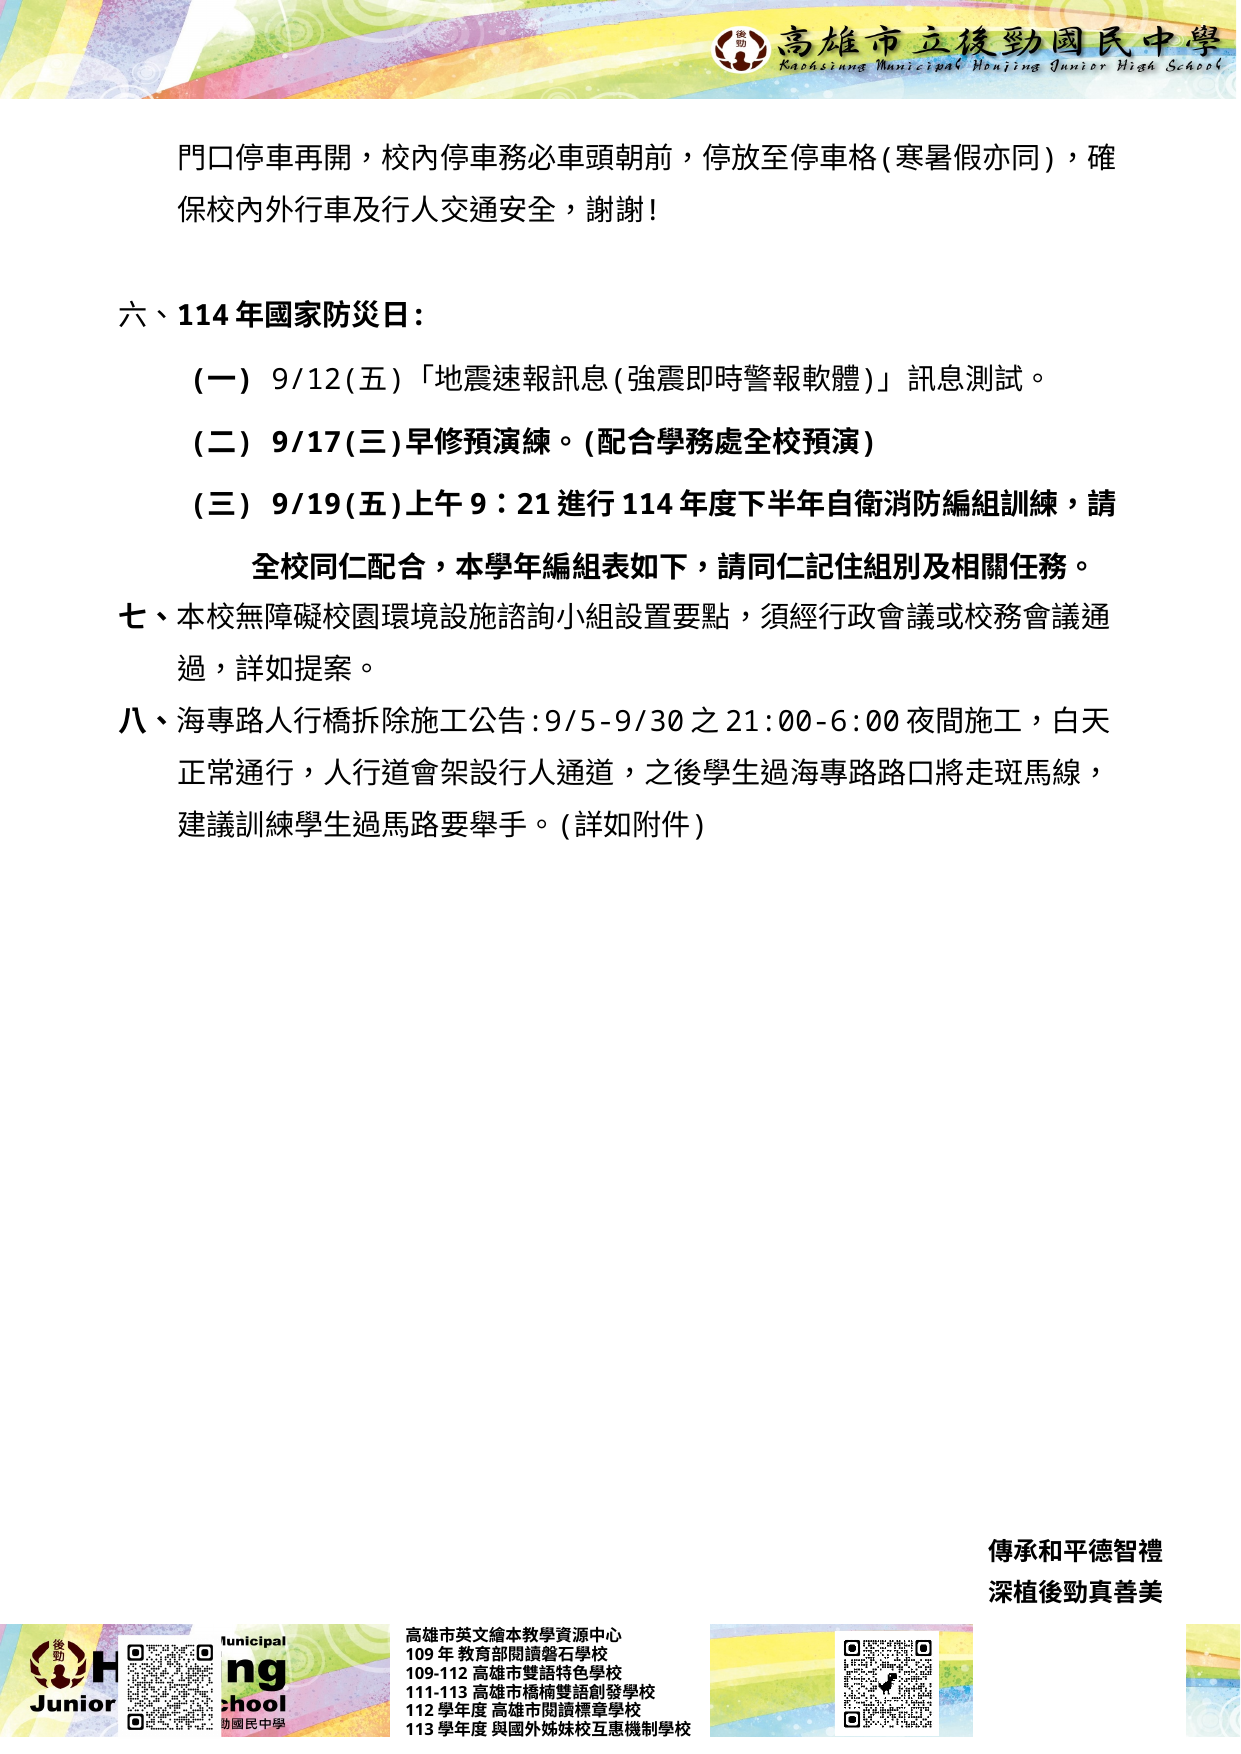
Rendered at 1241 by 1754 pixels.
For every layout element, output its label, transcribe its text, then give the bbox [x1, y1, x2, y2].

text 八、海專路人行橋拆除施工公告:9/5-9/30之21:00-6:00夜間施工，白天正常通行，人行道會架設行人通道，之後學生過海專路路口將走斑馬線，建議訓練學生過馬路要舉手。(詳如附件) [118, 689, 1122, 846]
text 五、南側門開放時間: 教職員車輛(含汽車、機車及腳踏車)，早上上班時間至8:00前，中午垃圾車進出時間(約12:40-13:00)，下午配合放學時間，其餘時間請一律由大門口進出，請減速慢行20m/hr以內，並禮讓行人優先，至守衛室搖下車窗揮手確認身分後再前行，大門口停車再開，校內停車務必車頭朝前，停放至停車格(寒暑假亦同)，確保校內外行車及行人交通安全，謝謝! [118, 127, 1122, 231]
text (三) 9/19(五)上午9：21進行114年度下半年自衛消防編組訓練，請全校同仁配合，本學年編組表如下，請同仁記住組別及相關任務。 [119, 460, 1122, 585]
text 六、114年國家防災日: [118, 283, 1122, 335]
text (二) 9/17(三)早修預演練。(配合學務處全校預演) [119, 398, 1122, 460]
text 七、本校無障礙校園環境設施諮詢小組設置要點，須經行政會議或校務會議通過，詳如提案。 [118, 585, 1122, 689]
text (一) 9/12(五)「地震速報訊息(強震即時警報軟體)」訊息測試。 [119, 335, 1122, 398]
